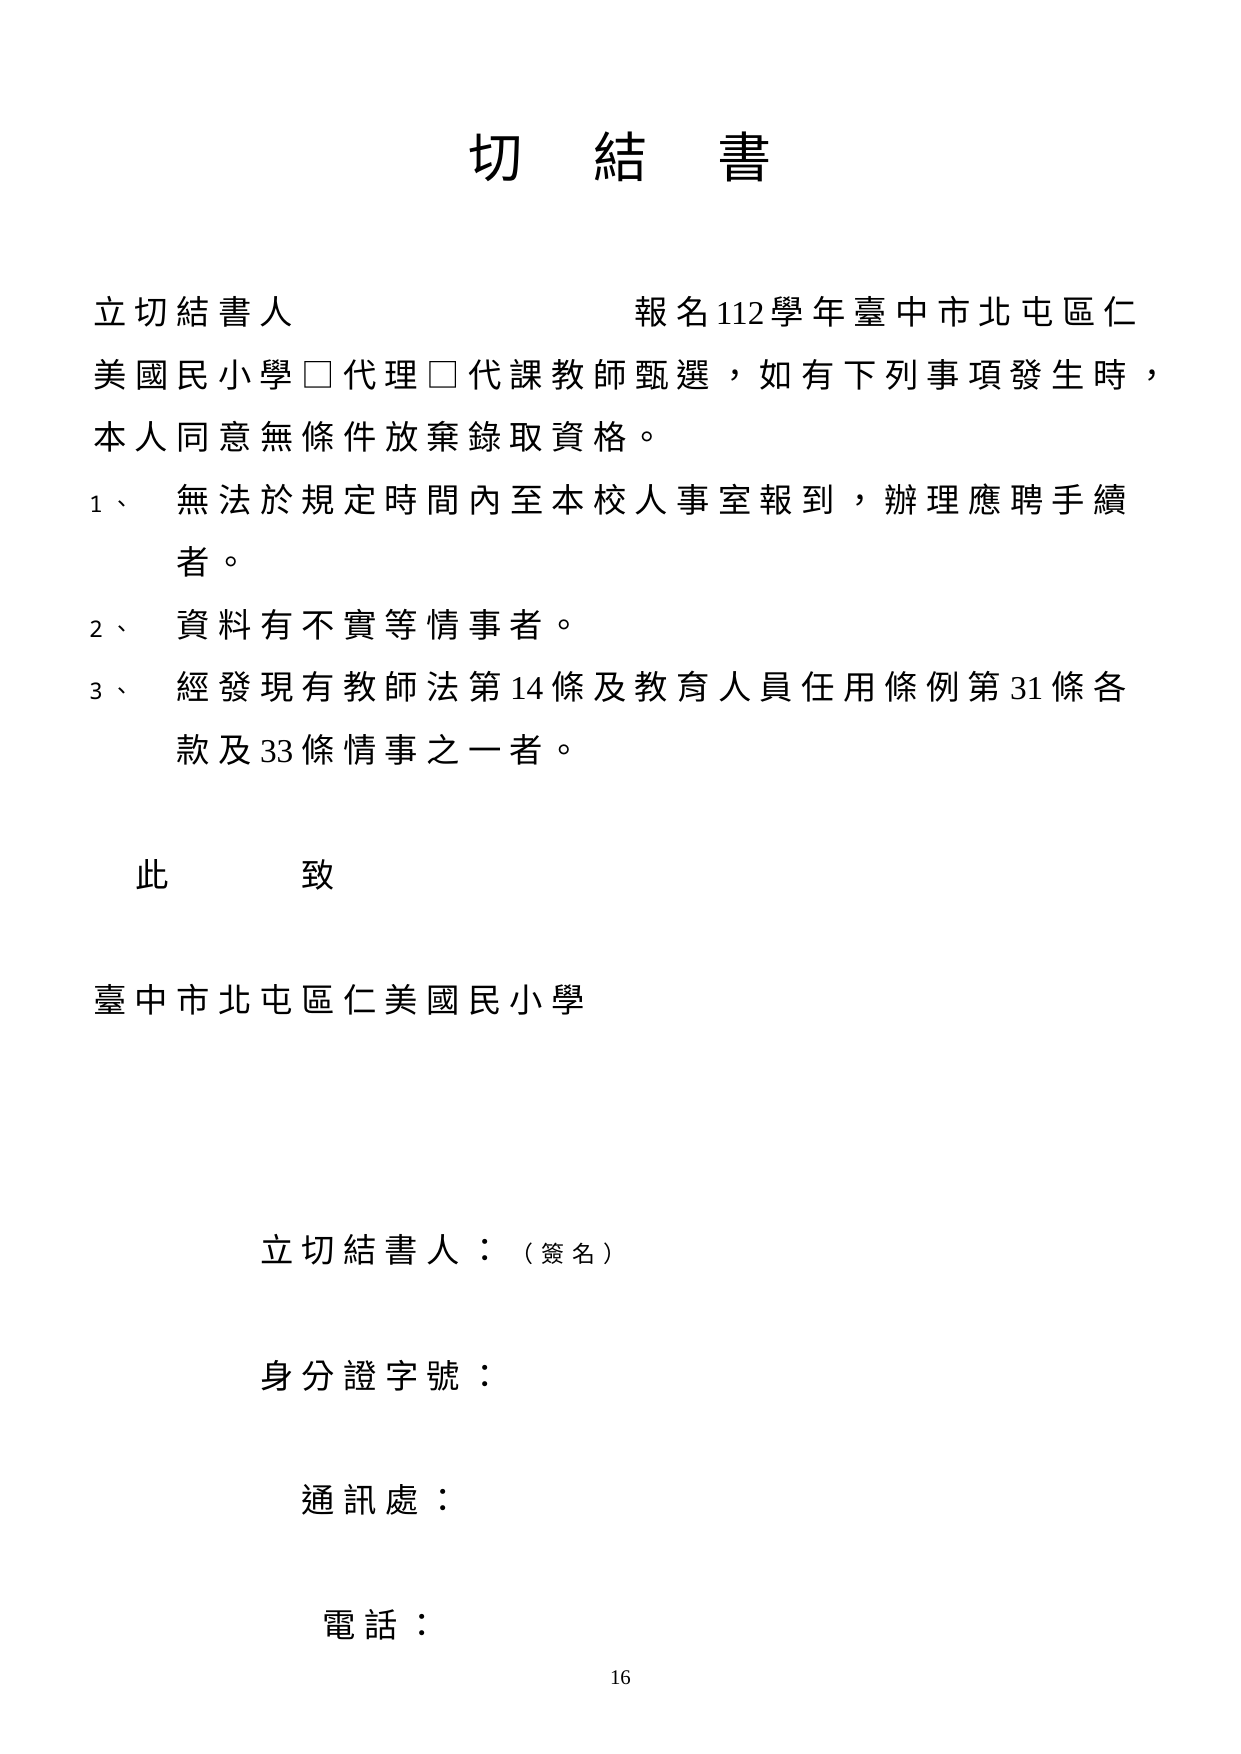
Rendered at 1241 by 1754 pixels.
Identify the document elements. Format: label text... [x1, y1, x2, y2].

text 身分證字號： [89, 1331, 1151, 1393]
text 電話： [89, 1581, 1151, 1643]
list 經發現有教師法第14條及教育人員任用條例第31條各款及33條情事之一者。 [89, 643, 1151, 768]
text 立切結書人：（簽名） [89, 1206, 1151, 1268]
text 此 致 [89, 831, 1151, 893]
text 切 結 書 [89, 81, 1151, 206]
list 無法於規定時間內至本校人事室報到，辦理應聘手續者。 [89, 456, 1151, 581]
text 通訊處： [89, 1456, 1151, 1518]
text 立切結書人 報名112學年臺中市北屯區仁美國民小學□代理□代課教師甄選，如有下列事項發生時，本人同意無條件放棄錄取資格。 [89, 268, 1151, 456]
list 資料有不實等情事者。 [89, 581, 1151, 643]
text 臺中市北屯區仁美國民小學 [89, 956, 1151, 1018]
